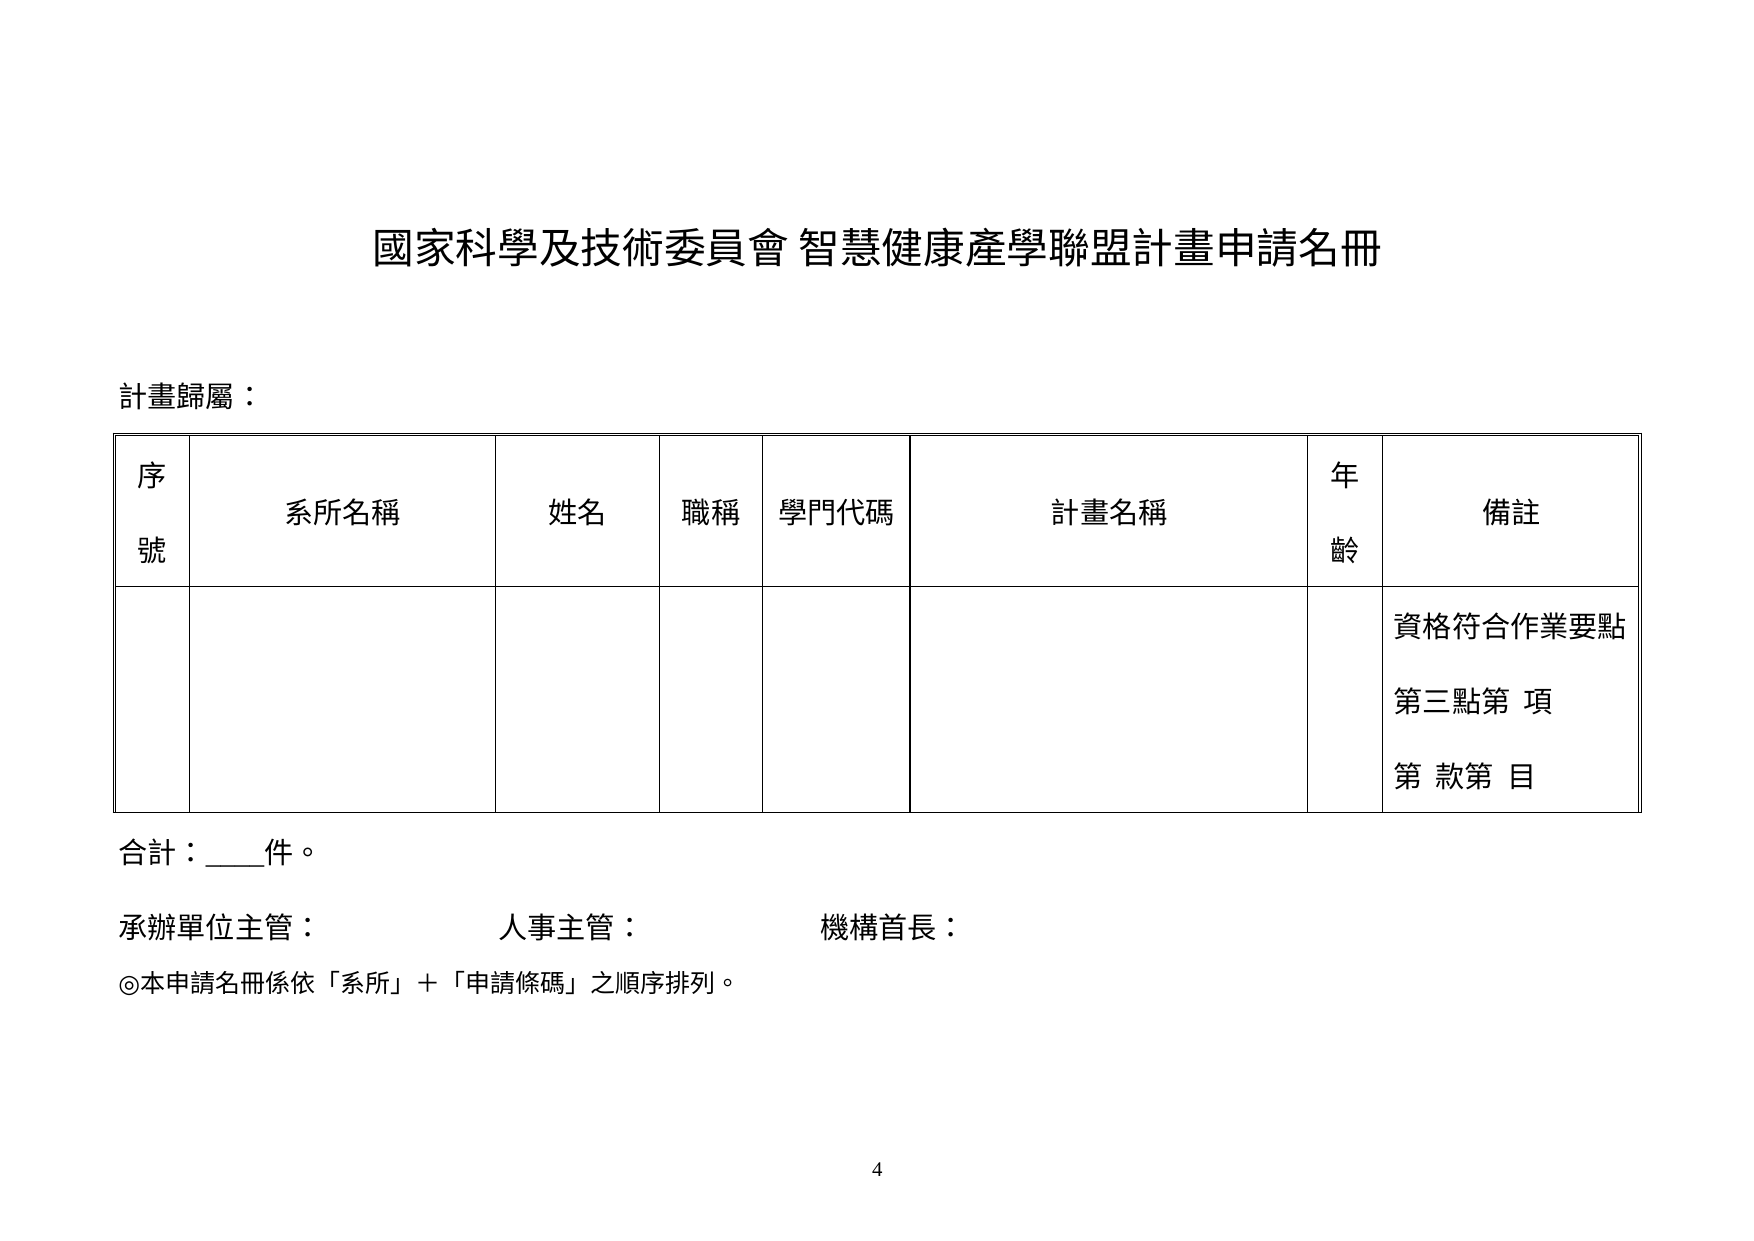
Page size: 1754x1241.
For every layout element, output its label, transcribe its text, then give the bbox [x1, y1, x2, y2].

text 國家科學及技術委員會 智慧健康產學聯盟計畫申請名冊 [118, 208, 1636, 283]
table_header 姓名 [496, 436, 659, 586]
table_header 年齡 [1308, 436, 1382, 586]
table_cell [190, 587, 495, 812]
table_header 序號 [116, 436, 189, 586]
table_cell [763, 587, 909, 812]
table_cell [496, 587, 659, 812]
text 承辦單位主管： 人事主管： 機構首長： [118, 888, 1636, 963]
table_header 職稱 [660, 436, 762, 586]
table_header 計畫名稱 [911, 436, 1307, 586]
table_cell [911, 587, 1307, 812]
table_cell [116, 587, 189, 812]
text 計畫歸屬： [118, 358, 1636, 433]
table_cell 資格符合作業要點 第三點第 項 第 款第 目 [1383, 587, 1638, 812]
text 合計：____件。 [118, 813, 1636, 888]
table_cell [1308, 587, 1382, 812]
table_header 備註 [1383, 436, 1638, 586]
text ◎本申請名冊係依「系所」＋「申請條碼」之順序排列。 [118, 963, 1636, 1000]
table_cell [660, 587, 762, 812]
table_header 學門代碼 [763, 436, 909, 586]
table_header 系所名稱 [190, 436, 495, 586]
